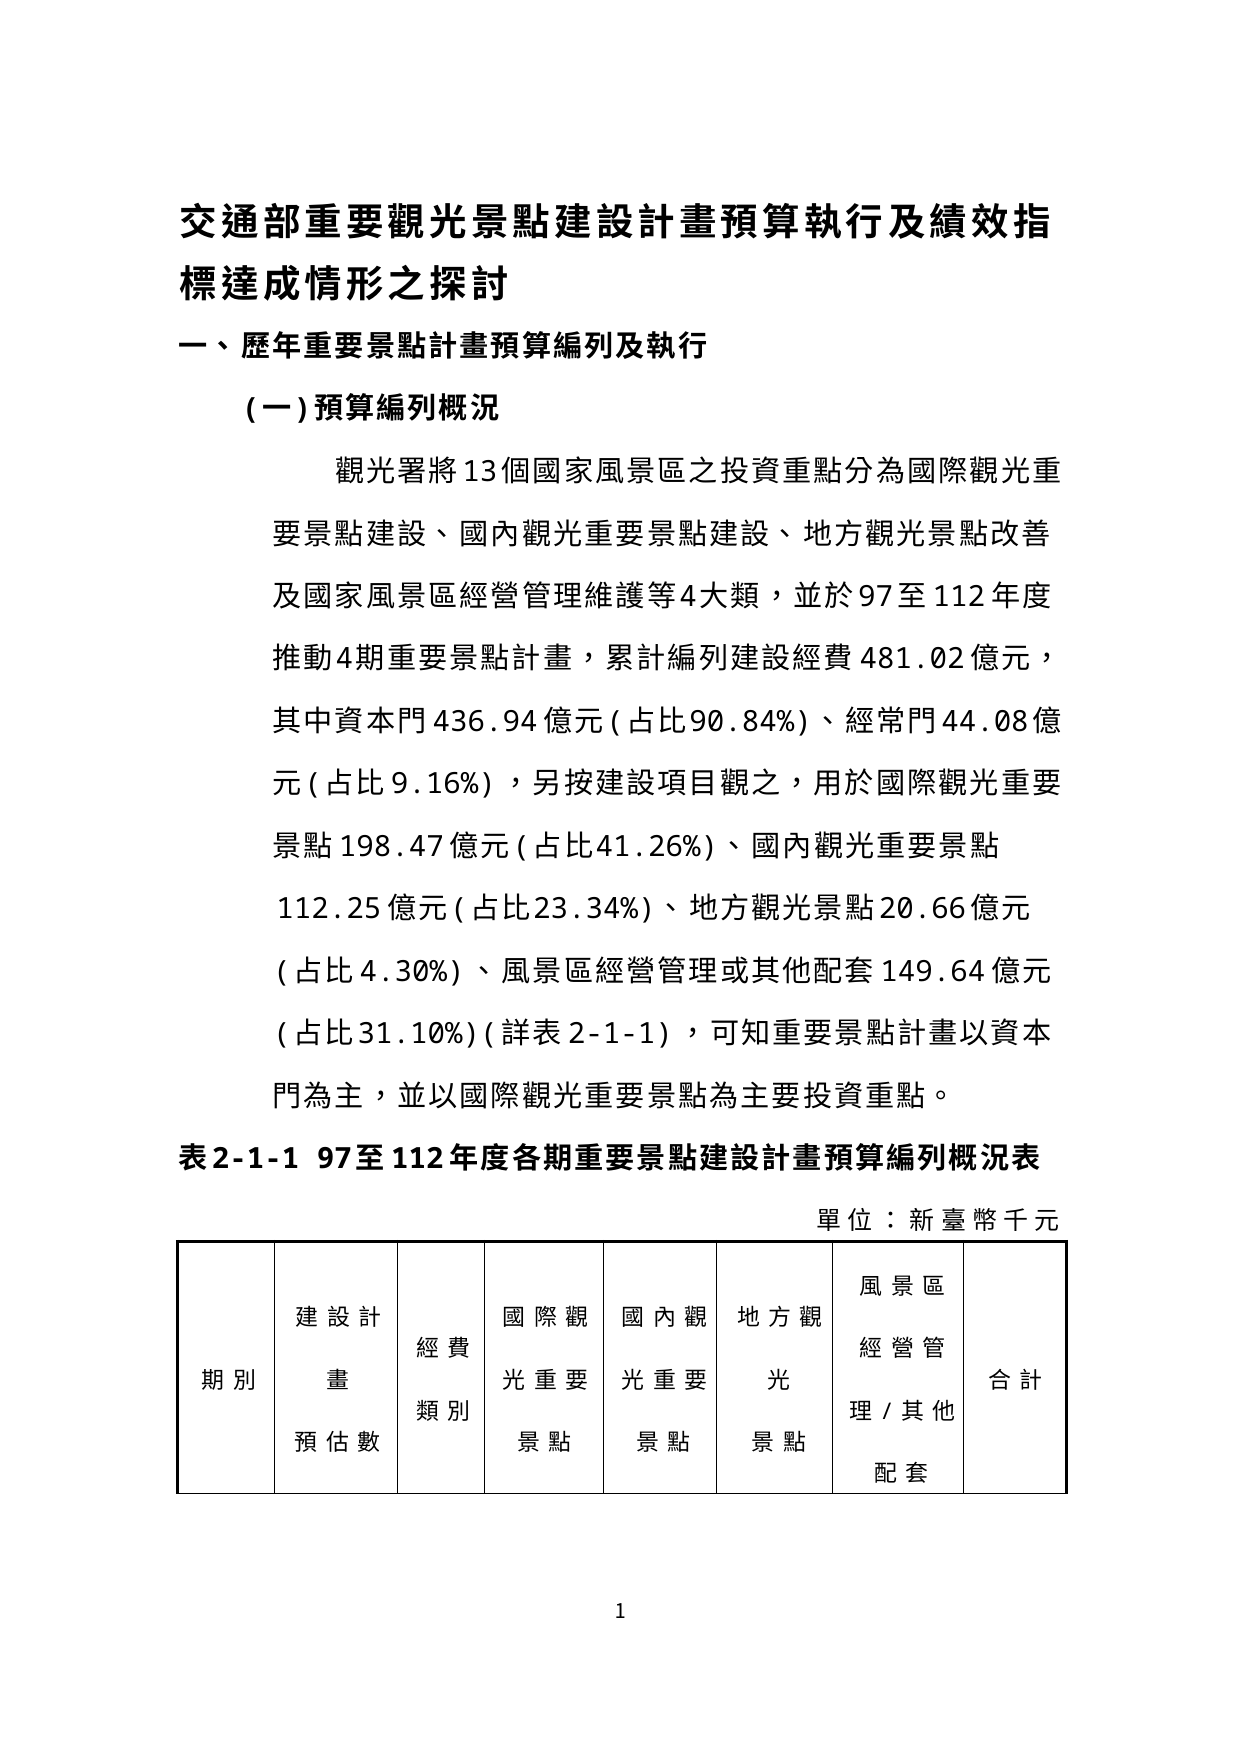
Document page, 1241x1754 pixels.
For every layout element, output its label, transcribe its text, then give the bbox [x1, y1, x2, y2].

table_header 期別 [179, 1243, 274, 1493]
text 單位：新臺幣千元 [252, 1177, 1063, 1240]
text 觀光署將13個國家風景區之投資重點分為國際觀光重要景點建設、國內觀光重要景點建設、地方觀光景點改善及國家風景區經營管理維護等4大類，並於97至112年度推動4期重要景點計畫，累計編列建設經費481.02億元，其中資本門436.94億元(占比90.84%)、經常門44.08億元(占比9.16%)，另按建設項目觀之，用於國際觀光重要景點198.47億元(占比41.26%)、國內觀光重要景點112.25億元(占比23.34%)、地方觀光景點20.66億元(占比4.30%)、風景區經營管理或其他配套149.64億元(占比31.10%)(詳表2-1-1)，可知重要景點計畫以資本門為主，並以國際觀光重要景點為主要投資重點。 [266, 427, 1063, 1115]
table_header 建設計畫 預估數 [275, 1243, 397, 1493]
table_header 合計 [964, 1243, 1065, 1493]
text 交通部重要觀光景點建設計畫預算執行及績效指標達成情形之探討 [177, 177, 1063, 302]
text 一、歷年重要景點計畫預算編列及執行 [177, 302, 1063, 365]
table_header 地方觀光 景點 [717, 1243, 832, 1493]
table_header 國內觀光重要景點 [604, 1243, 716, 1493]
text 表2-1-1 97至112年度各期重要景點建設計畫預算編列概況表 [175, 1115, 1063, 1177]
table_header 國際觀光重要景點 [485, 1243, 603, 1493]
table_header 經費 類別 [398, 1243, 484, 1493]
text (一)預算編列概況 [236, 365, 1063, 427]
table_header 風景區經營管理/其他配套 [833, 1243, 963, 1493]
